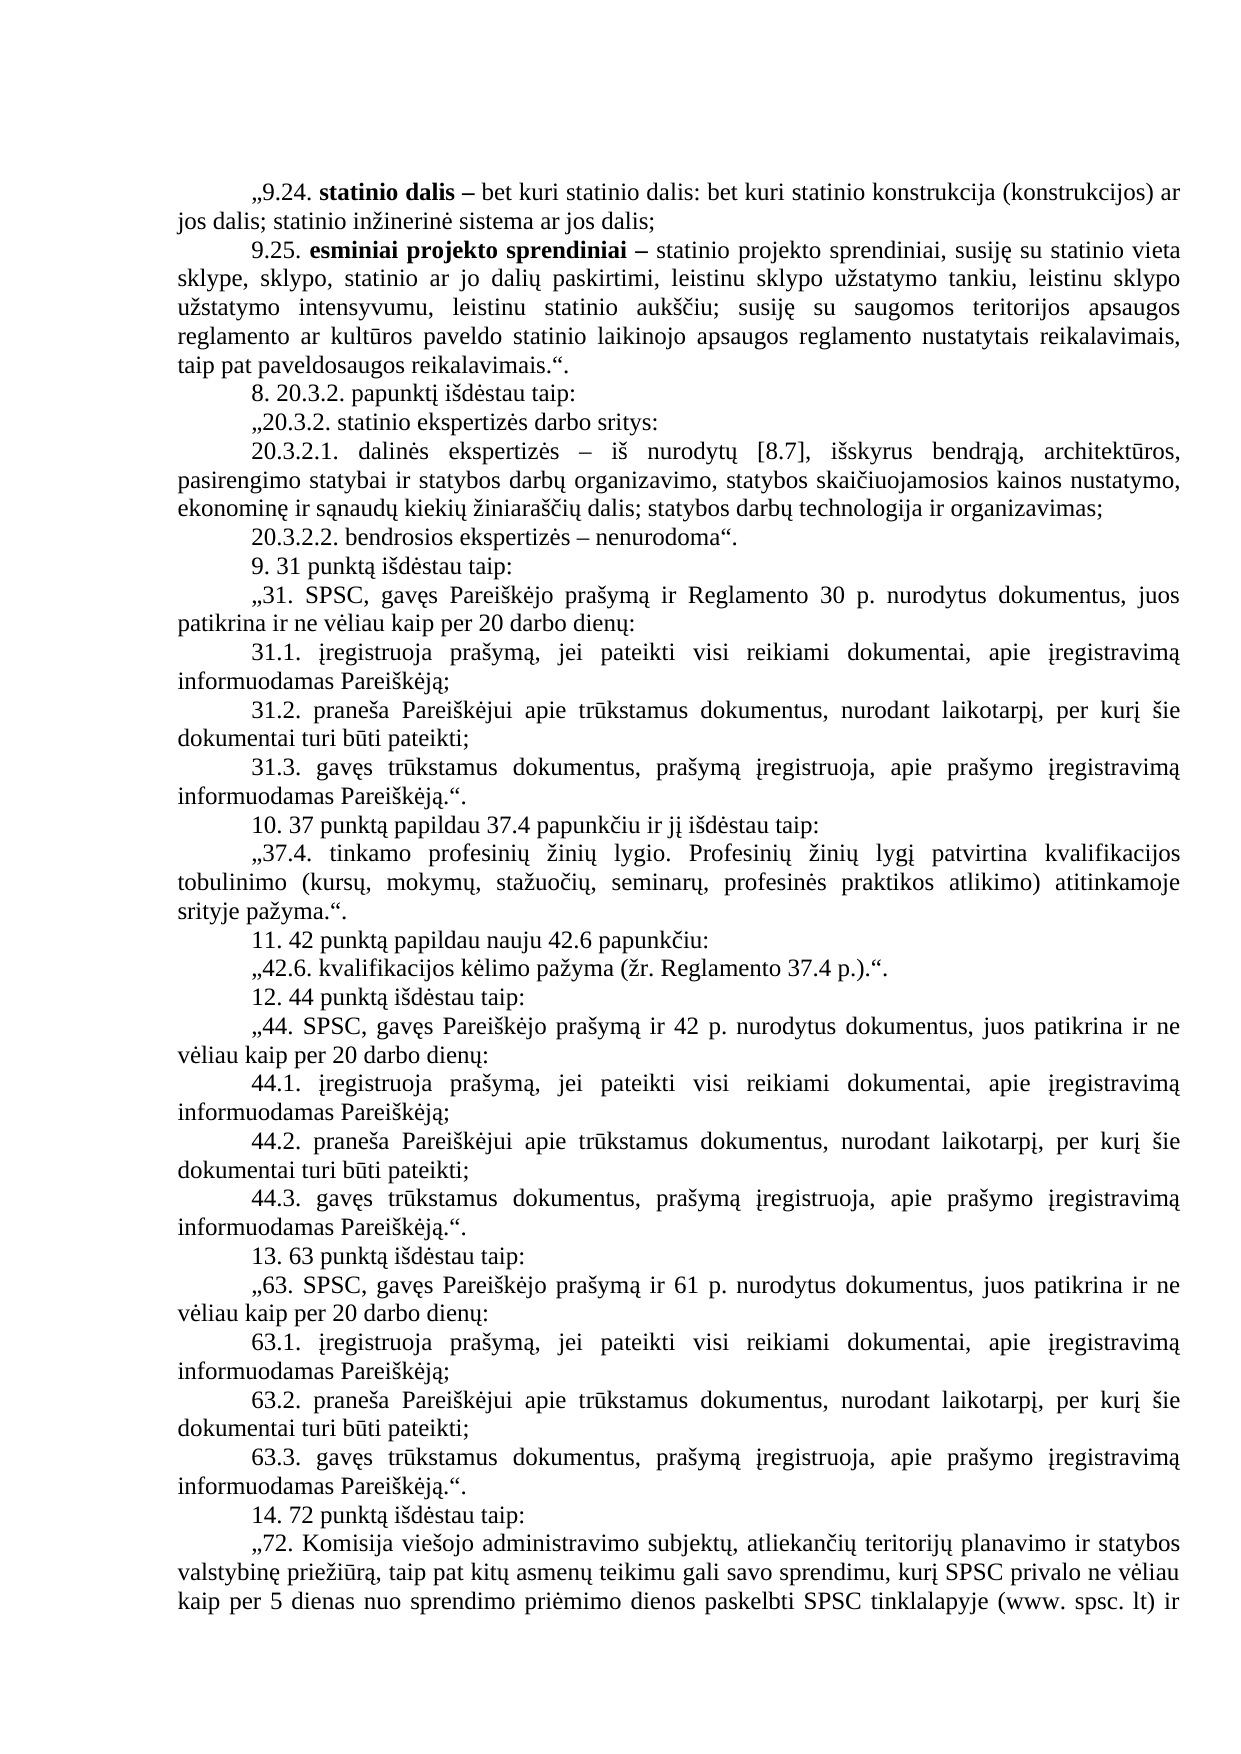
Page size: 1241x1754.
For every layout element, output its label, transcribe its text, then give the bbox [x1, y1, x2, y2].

text „42.6. kvalifikacijos kėlimo pažyma (žr. Reglamento 37.4 p.).“. [177, 953, 1181, 982]
text 44.3. gavęs trūkstamus dokumentus, prašymą įregistruoja, apie prašymo įregistravimą informuodamas Pareiškėją.“. [177, 1183, 1181, 1241]
text 20.3.2.1. dalinės ekspertizės – iš nurodytų [8.7], išskyrus bendrąją, architektūros, pasirengimo statybai ir statybos darbų organizavimo, statybos skaičiuojamosios kainos nustatymo, ekonominę ir sąnaudų kiekių žiniaraščių dalis; statybos darbų technologija ir organizavimas; [177, 436, 1181, 522]
text 31.3. gavęs trūkstamus dokumentus, prašymą įregistruoja, apie prašymo įregistravimą informuodamas Pareiškėją.“. [177, 752, 1181, 810]
text 13. 63 punktą išdėstau taip: [177, 1241, 1181, 1270]
text 31.1. įregistruoja prašymą, jei pateikti visi reikiami dokumentai, apie įregistravimą informuodamas Pareiškėją; [177, 637, 1181, 695]
text „31. SPSC, gavęs Pareiškėjo prašymą ir Reglamento 30 p. nurodytus dokumentus, juos patikrina ir ne vėliau kaip per 20 darbo dienų: [177, 580, 1181, 637]
text 8. 20.3.2. papunktį išdėstau taip: [177, 378, 1181, 407]
text 63.1. įregistruoja prašymą, jei pateikti visi reikiami dokumentai, apie įregistravimą informuodamas Pareiškėją; [177, 1327, 1181, 1385]
text 63.2. praneša Pareiškėjui apie trūkstamus dokumentus, nurodant laikotarpį, per kurį šie dokumentai turi būti pateikti; [177, 1385, 1181, 1442]
text „44. SPSC, gavęs Pareiškėjo prašymą ir 42 p. nurodytus dokumentus, juos patikrina ir ne vėliau kaip per 20 darbo dienų: [177, 1011, 1181, 1068]
text 31.2. praneša Pareiškėjui apie trūkstamus dokumentus, nurodant laikotarpį, per kurį šie dokumentai turi būti pateikti; [177, 695, 1181, 752]
text „63. SPSC, gavęs Pareiškėjo prašymą ir 61 p. nurodytus dokumentus, juos patikrina ir ne vėliau kaip per 20 darbo dienų: [177, 1270, 1181, 1327]
text „20.3.2. statinio ekspertizės darbo sritys: [177, 407, 1181, 436]
text 10. 37 punktą papildau 37.4 papunkčiu ir jį išdėstau taip: [177, 810, 1181, 838]
text 44.2. praneša Pareiškėjui apie trūkstamus dokumentus, nurodant laikotarpį, per kurį šie dokumentai turi būti pateikti; [177, 1126, 1181, 1183]
text 12. 44 punktą išdėstau taip: [177, 982, 1181, 1011]
text 9. 31 punktą išdėstau taip: [177, 551, 1181, 580]
text „72. Komisija viešojo administravimo subjektų, atliekančių teritorijų planavimo ir statybos valstybinę priežiūrą, taip pat kitų asmenų teikimu gali savo sprendimu, kurį SPSC privalo ne vėliau kaip per 5 dienas nuo sprendimo priėmimo dienos paskelbti SPSC tinklalapyje (www. spsc. lt) ir [177, 1528, 1181, 1615]
text 63.3. gavęs trūkstamus dokumentus, prašymą įregistruoja, apie prašymo įregistravimą informuodamas Pareiškėją.“. [177, 1442, 1181, 1500]
text 20.3.2.2. bendrosios ekspertizės – nenurodoma“. [177, 522, 1181, 551]
text 14. 72 punktą išdėstau taip: [177, 1500, 1181, 1528]
text „9.24. statinio dalis – bet kuri statinio dalis: bet kuri statinio konstrukcija (konstrukcijos) ar jos dalis; statinio inžinerinė sistema ar jos dalis; [177, 177, 1181, 235]
text 9.25. esminiai projekto sprendiniai – statinio projekto sprendiniai, susiję su statinio vieta sklype, sklypo, statinio ar jo dalių paskirtimi, leistinu sklypo užstatymo tankiu, leistinu sklypo užstatymo intensyvumu, leistinu statinio aukščiu; susiję su saugomos teritorijos apsaugos reglamento ar kultūros paveldo statinio laikinojo apsaugos reglamento nustatytais reikalavimais, taip pat paveldosaugos reikalavimais.“. [177, 235, 1181, 378]
text 11. 42 punktą papildau nauju 42.6 papunkčiu: [177, 925, 1181, 953]
text 44.1. įregistruoja prašymą, jei pateikti visi reikiami dokumentai, apie įregistravimą informuodamas Pareiškėją; [177, 1068, 1181, 1126]
text „37.4. tinkamo profesinių žinių lygio. Profesinių žinių lygį patvirtina kvalifikacijos tobulinimo (kursų, mokymų, stažuočių, seminarų, profesinės praktikos atlikimo) atitinkamoje srityje pažyma.“. [177, 838, 1181, 925]
